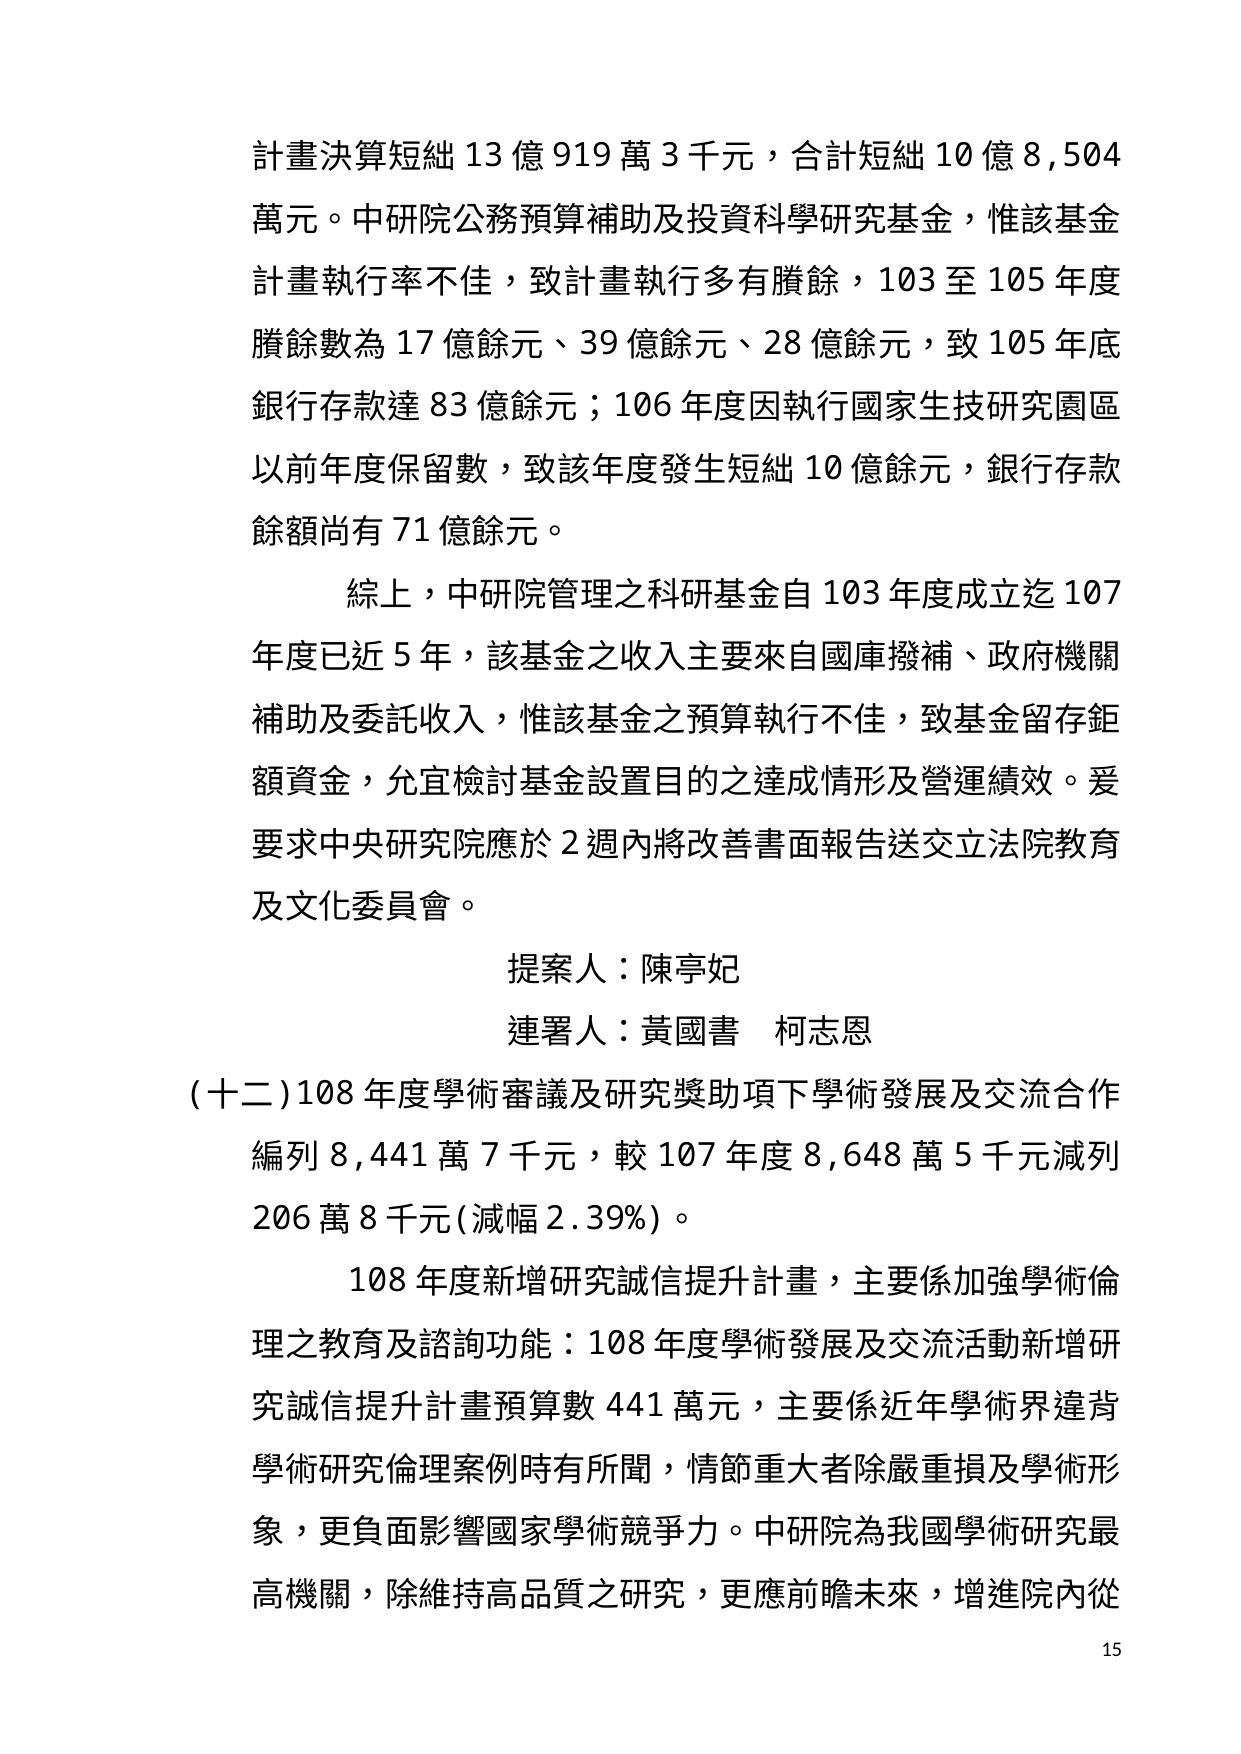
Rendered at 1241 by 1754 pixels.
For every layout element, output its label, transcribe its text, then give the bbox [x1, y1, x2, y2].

text (十二)108年度學術審議及研究獎助項下學術發展及交流合作編列8,441萬7千元，較107年度8,648萬5千元減列206萬8千元(減幅2.39%)。 [185, 1050, 1122, 1237]
text 綜上，中研院管理之科研基金自103年度成立迄107年度已近5年，該基金之收入主要來自國庫撥補、政府機關補助及委託收入，惟該基金之預算執行不佳，致基金留存鉅額資金，允宜檢討基金設置目的之達成情形及營運績效。爰要求中央研究院應於2週內將改善書面報告送交立法院教育及文化委員會。 [185, 550, 1122, 925]
text 連署人：黃國書 柯志恩 [147, 987, 1122, 1050]
text 108年度新增研究誠信提升計畫，主要係加強學術倫理之教育及諮詢功能：108年度學術發展及交流活動新增研究誠信提升計畫預算數441萬元，主要係近年學術界違背學術研究倫理案例時有所聞，情節重大者除嚴重損及學術形象，更負面影響國家學術競爭力。中研院為我國學術研究最高機關，除維持高品質之研究，更應前瞻未來，增進院內從 [185, 1237, 1122, 1612]
text 提案人：陳亭妃 [147, 925, 1122, 987]
text 計畫決算短絀13億919萬3千元，合計短絀10億8,504萬元。中研院公務預算補助及投資科學研究基金，惟該基金計畫執行率不佳，致計畫執行多有賸餘，103至105年度賸餘數為17億餘元、39億餘元、28億餘元，致105年底銀行存款達83億餘元；106年度因執行國家生技研究園區以前年度保留數，致該年度發生短絀10億餘元，銀行存款餘額尚有71億餘元。 [185, 112, 1122, 550]
